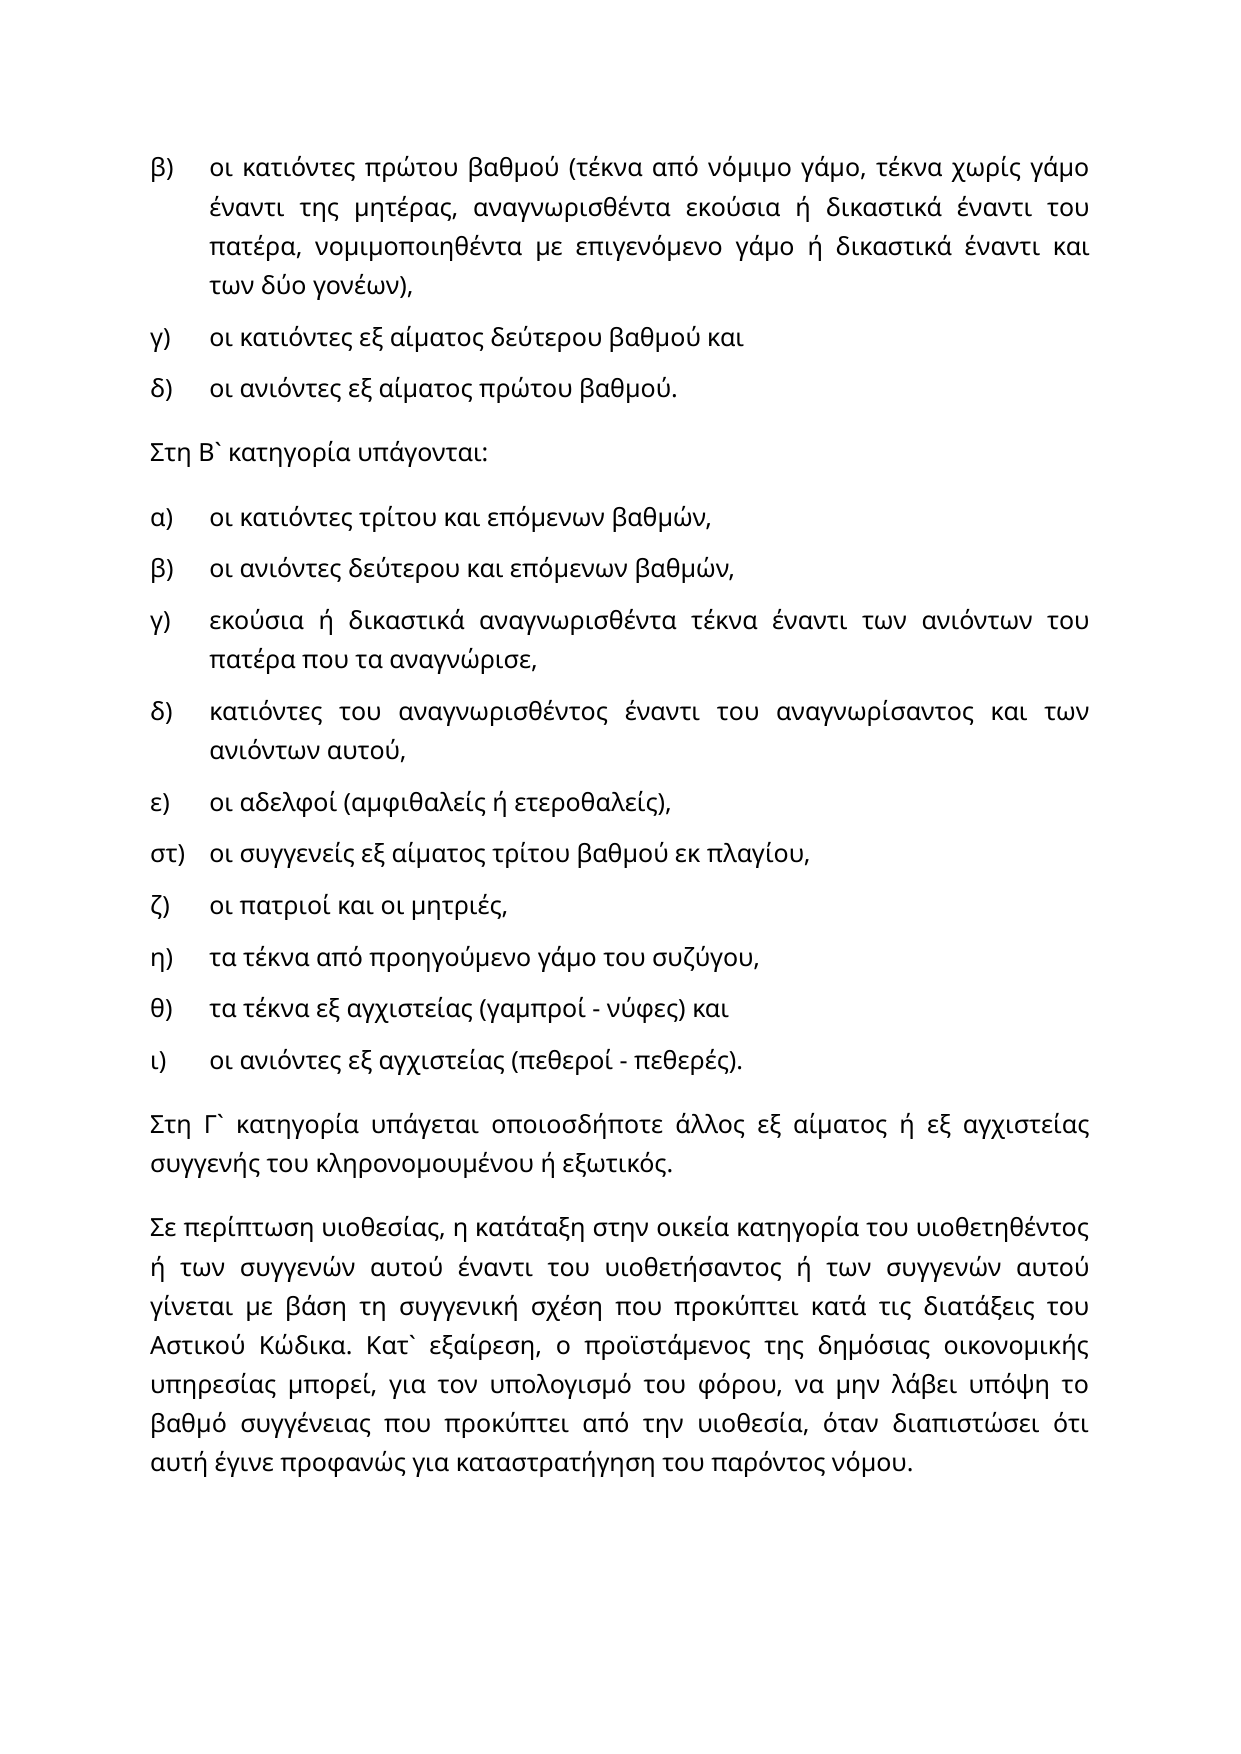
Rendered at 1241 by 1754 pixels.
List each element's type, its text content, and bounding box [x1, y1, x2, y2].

list γ) οι κατιόντες εξ αίματος δεύτερου βαθμού και [150, 319, 1090, 353]
list η) τα τέκνα από προηγούμενο γάμο του συζύγου, [150, 939, 1090, 973]
text Σε περίπτωση υιοθεσίας, η κατάταξη στην οικεία κατηγορία του υιοθετηθέντος ή των συγγενών αυτού έναντι του υιοθετήσαντος ή των συγγενών αυτού γίνεται με βάση τη συγγενική σχέση που προκύπτει κατά τις διατάξεις του Αστικού Κώδικα. Κατ` εξαίρεση, ο προϊστάμενος της δημόσιας οικονομικής υπηρεσίας μπορεί, για τον υπολογισμό του φόρου, να μην λάβει υπόψη το βαθμό συγγένειας που προκύπτει από την υιοθεσία, όταν διαπιστώσει ότι αυτή έγινε προφανώς για καταστρατήγηση του παρόντος νόμου. [150, 1210, 1090, 1479]
list β) οι κατιόντες πρώτου βαθμού (τέκνα από νόμιμο γάμο, τέκνα χωρίς γάμο έναντι της μητέρας, αναγνωρισθέντα εκούσια ή δικαστικά έναντι του πατέρα, νομιμοποιηθέντα με επιγενόμενο γάμο ή δικαστικά έναντι και των δύο γονέων), [150, 150, 1090, 302]
list δ) οι ανιόντες εξ αίματος πρώτου βαθμού. [150, 371, 1090, 405]
text Στη Γ` κατηγορία υπάγεται οποιοσδήποτε άλλος εξ αίματος ή εξ αγχιστείας συγγενής του κληρονομουμένου ή εξωτικός. [150, 1107, 1090, 1180]
list στ) οι συγγενείς εξ αίματος τρίτου βαθμού εκ πλαγίου, [150, 836, 1090, 870]
list α) οι κατιόντες τρίτου και επόμενων βαθμών, [150, 499, 1090, 533]
list δ) κατιόντες του αναγνωρισθέντος έναντι του αναγνωρίσαντος και των ανιόντων αυτού, [150, 693, 1090, 767]
text Στη Β` κατηγορία υπάγονται: [150, 435, 1090, 469]
list ε) οι αδελφοί (αμφιθαλείς ή ετεροθαλείς), [150, 784, 1090, 818]
list ι) οι ανιόντες εξ αγχιστείας (πεθεροί - πεθερές). [150, 1042, 1090, 1077]
list ζ) οι πατριοί και οι μητριές, [150, 887, 1090, 922]
list γ) εκούσια ή δικαστικά αναγνωρισθέντα τέκνα έναντι των ανιόντων του πατέρα που τα αναγνώρισε, [150, 602, 1090, 676]
list β) οι ανιόντες δεύτερου και επόμενων βαθμών, [150, 551, 1090, 585]
list θ) τα τέκνα εξ αγχιστείας (γαμπροί - νύφες) και [150, 991, 1090, 1025]
